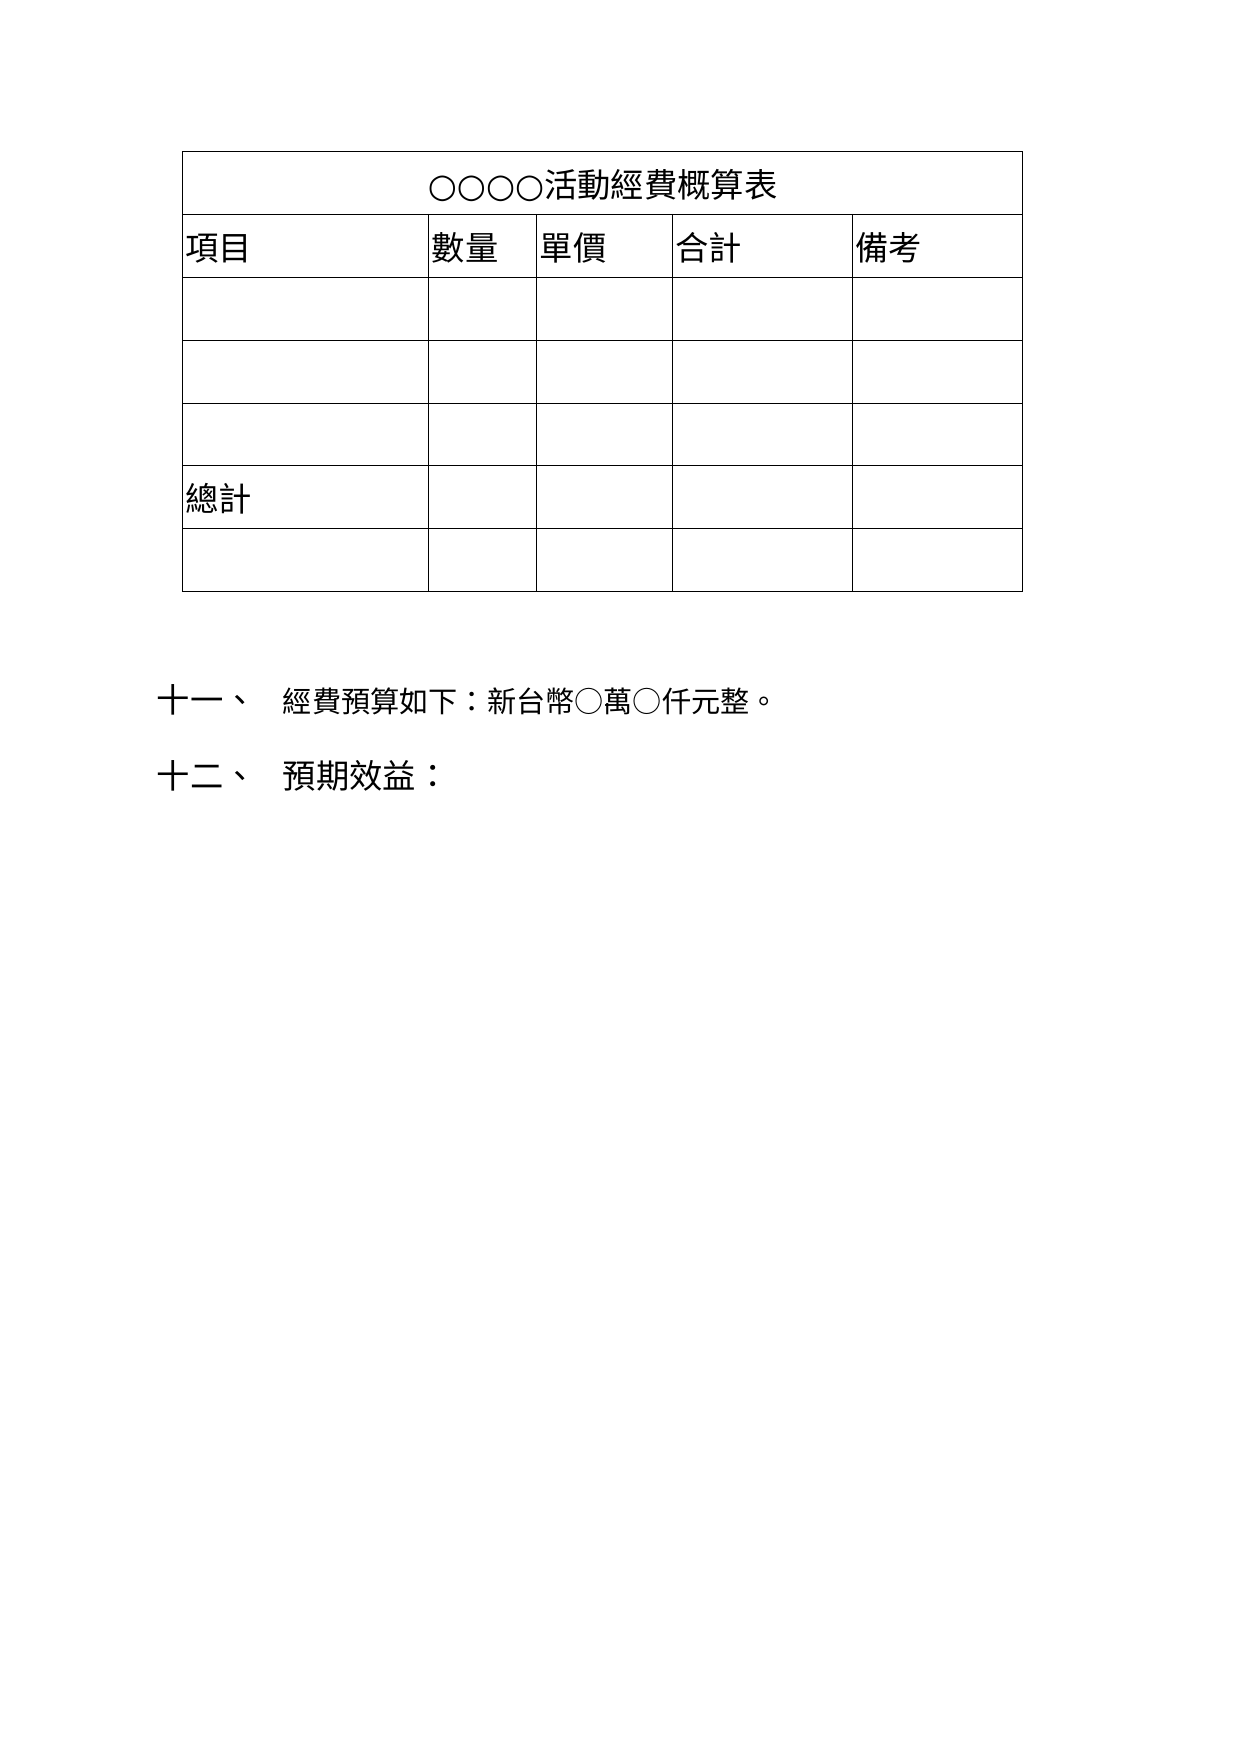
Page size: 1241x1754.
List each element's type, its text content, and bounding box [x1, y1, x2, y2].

table_cell [853, 278, 1022, 339]
table_cell 單價 [537, 215, 672, 277]
table_cell [673, 529, 852, 591]
table_cell [853, 341, 1022, 402]
table_cell [429, 278, 536, 339]
table_cell [183, 341, 428, 402]
table_cell [537, 278, 672, 339]
table_cell [853, 404, 1022, 465]
table_cell 項目 [183, 215, 428, 277]
table_cell [853, 466, 1022, 528]
table_cell [429, 466, 536, 528]
table_cell [853, 529, 1022, 591]
table_cell [673, 341, 852, 402]
table_cell [673, 466, 852, 528]
table_cell 合計 [673, 215, 852, 277]
table_cell [673, 404, 852, 465]
table_cell 數量 [429, 215, 536, 277]
table_cell [537, 341, 672, 402]
table_cell [429, 404, 536, 465]
table_cell [183, 404, 428, 465]
table_cell [183, 529, 428, 591]
table_cell 備考 [853, 215, 1022, 277]
table_header ○○○○活動經費概算表 [183, 152, 1022, 214]
table_cell [183, 278, 428, 339]
list 經費預算如下：新台幣○萬○仟元整。 [83, 86, 1122, 736]
table_cell [537, 466, 672, 528]
table_cell 總計 [183, 466, 428, 528]
table_cell [429, 529, 536, 591]
table_cell [673, 278, 852, 339]
table_cell [429, 341, 536, 402]
table_cell [537, 404, 672, 465]
list 預期效益： [83, 736, 1122, 812]
table_cell [537, 529, 672, 591]
